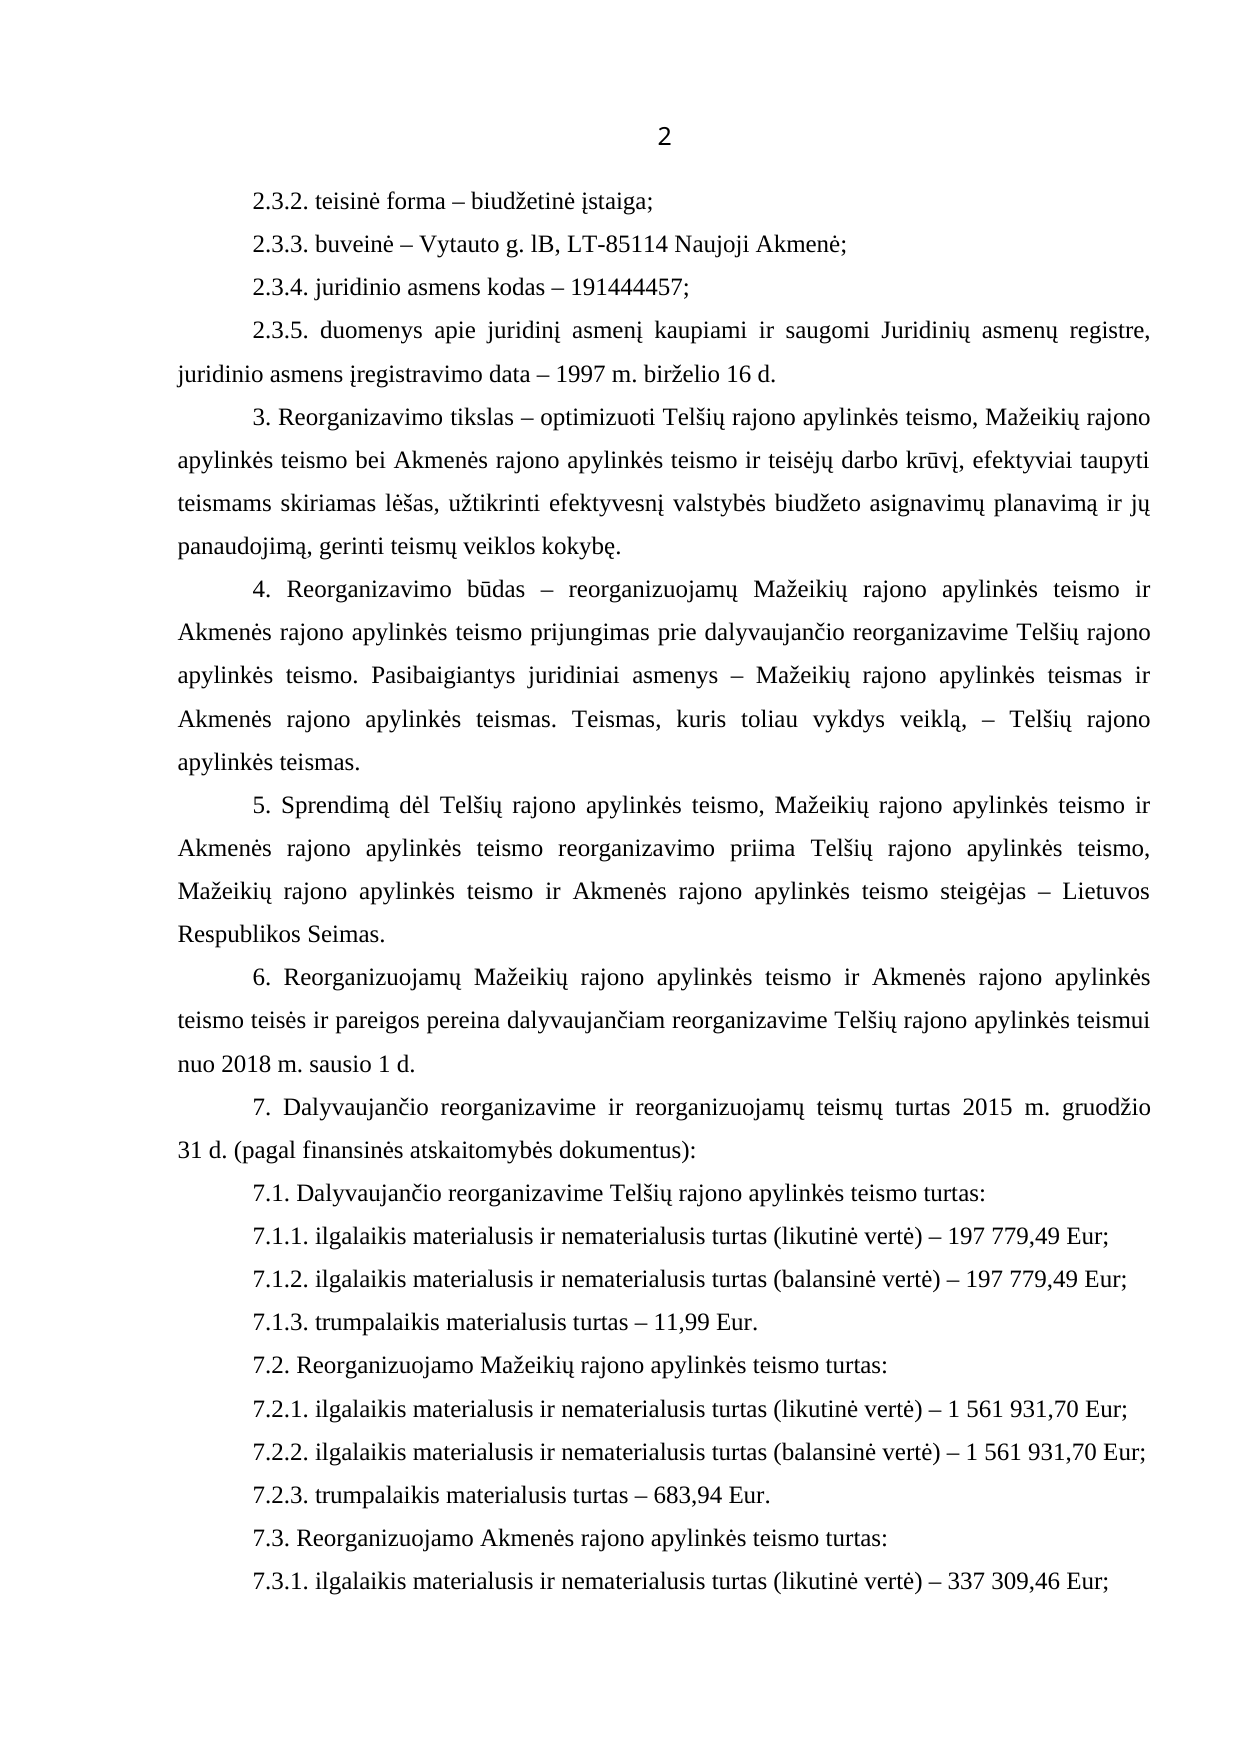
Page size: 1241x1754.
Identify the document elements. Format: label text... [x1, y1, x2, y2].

text 5. Sprendimą dėl Telšių rajono apylinkės teismo, Mažeikių rajono apylinkės teismo ir Akmenės rajono apylinkės teismo reorganizavimo priima Telšių rajono apylinkės teismo, Mažeikių rajono apylinkės teismo ir Akmenės rajono apylinkės teismo steigėjas – Lietuvos Respublikos Seimas. [177, 790, 1152, 948]
text 7.1.2. ilgalaikis materialusis ir nematerialusis turtas (balansinė vertė) – 197 779,49 Eur; [177, 1264, 1152, 1293]
text 7.2.3. trumpalaikis materialusis turtas – 683,94 Eur. [177, 1480, 1152, 1509]
text 7.2.1. ilgalaikis materialusis ir nematerialusis turtas (likutinė vertė) – 1 561 931,70 Eur; [177, 1394, 1152, 1422]
text 2.3.3. buveinė – Vytauto g. lB, LT-85114 Naujoji Akmenė; [177, 229, 1152, 258]
text 2.3.2. teisinė forma – biudžetinė įstaiga; [177, 186, 1152, 215]
text 7.2.2. ilgalaikis materialusis ir nematerialusis turtas (balansinė vertė) – 1 561 931,70 Eur; [177, 1437, 1152, 1466]
text 7.1.3. trumpalaikis materialusis turtas – 11,99 Eur. [177, 1307, 1152, 1336]
text 7.3.1. ilgalaikis materialusis ir nematerialusis turtas (likutinė vertė) – 337 309,46 Eur; [177, 1566, 1152, 1595]
text 7. Dalyvaujančio reorganizavime ir reorganizuojamų teismų turtas 2015 m. gruodžio 31 d. (pagal finansinės atskaitomybės dokumentus): [177, 1092, 1152, 1164]
text 7.1.1. ilgalaikis materialusis ir nematerialusis turtas (likutinė vertė) – 197 779,49 Eur; [177, 1221, 1152, 1250]
text 7.1. Dalyvaujančio reorganizavime Telšių rajono apylinkės teismo turtas: [177, 1178, 1152, 1207]
text 2.3.5. duomenys apie juridinį asmenį kaupiami ir saugomi Juridinių asmenų registre, juridinio asmens įregistravimo data – 1997 m. birželio 16 d. [177, 316, 1152, 387]
text 6. Reorganizuojamų Mažeikių rajono apylinkės teismo ir Akmenės rajono apylinkės teismo teisės ir pareigos pereina dalyvaujančiam reorganizavime Telšių rajono apylinkės teismui nuo 2018 m. sausio 1 d. [177, 962, 1152, 1077]
text 7.2. Reorganizuojamo Mažeikių rajono apylinkės teismo turtas: [177, 1351, 1152, 1379]
text 2.3.4. juridinio asmens kodas – 191444457; [177, 272, 1152, 301]
text 7.3. Reorganizuojamo Akmenės rajono apylinkės teismo turtas: [177, 1523, 1152, 1552]
text 4. Reorganizavimo būdas – reorganizuojamų Mažeikių rajono apylinkės teismo ir Akmenės rajono apylinkės teismo prijungimas prie dalyvaujančio reorganizavime Telšių rajono apylinkės teismo. Pasibaigiantys juridiniai asmenys – Mažeikių rajono apylinkės teismas ir Akmenės rajono apylinkės teismas. Teismas, kuris toliau vykdys veiklą, – Telšių rajono apylinkės teismas. [177, 574, 1152, 776]
text 3. Reorganizavimo tikslas – optimizuoti Telšių rajono apylinkės teismo, Mažeikių rajono apylinkės teismo bei Akmenės rajono apylinkės teismo ir teisėjų darbo krūvį, efektyviai taupyti teismams skiriamas lėšas, užtikrinti efektyvesnį valstybės biudžeto asignavimų planavimą ir jų panaudojimą, gerinti teismų veiklos kokybę. [177, 402, 1152, 560]
